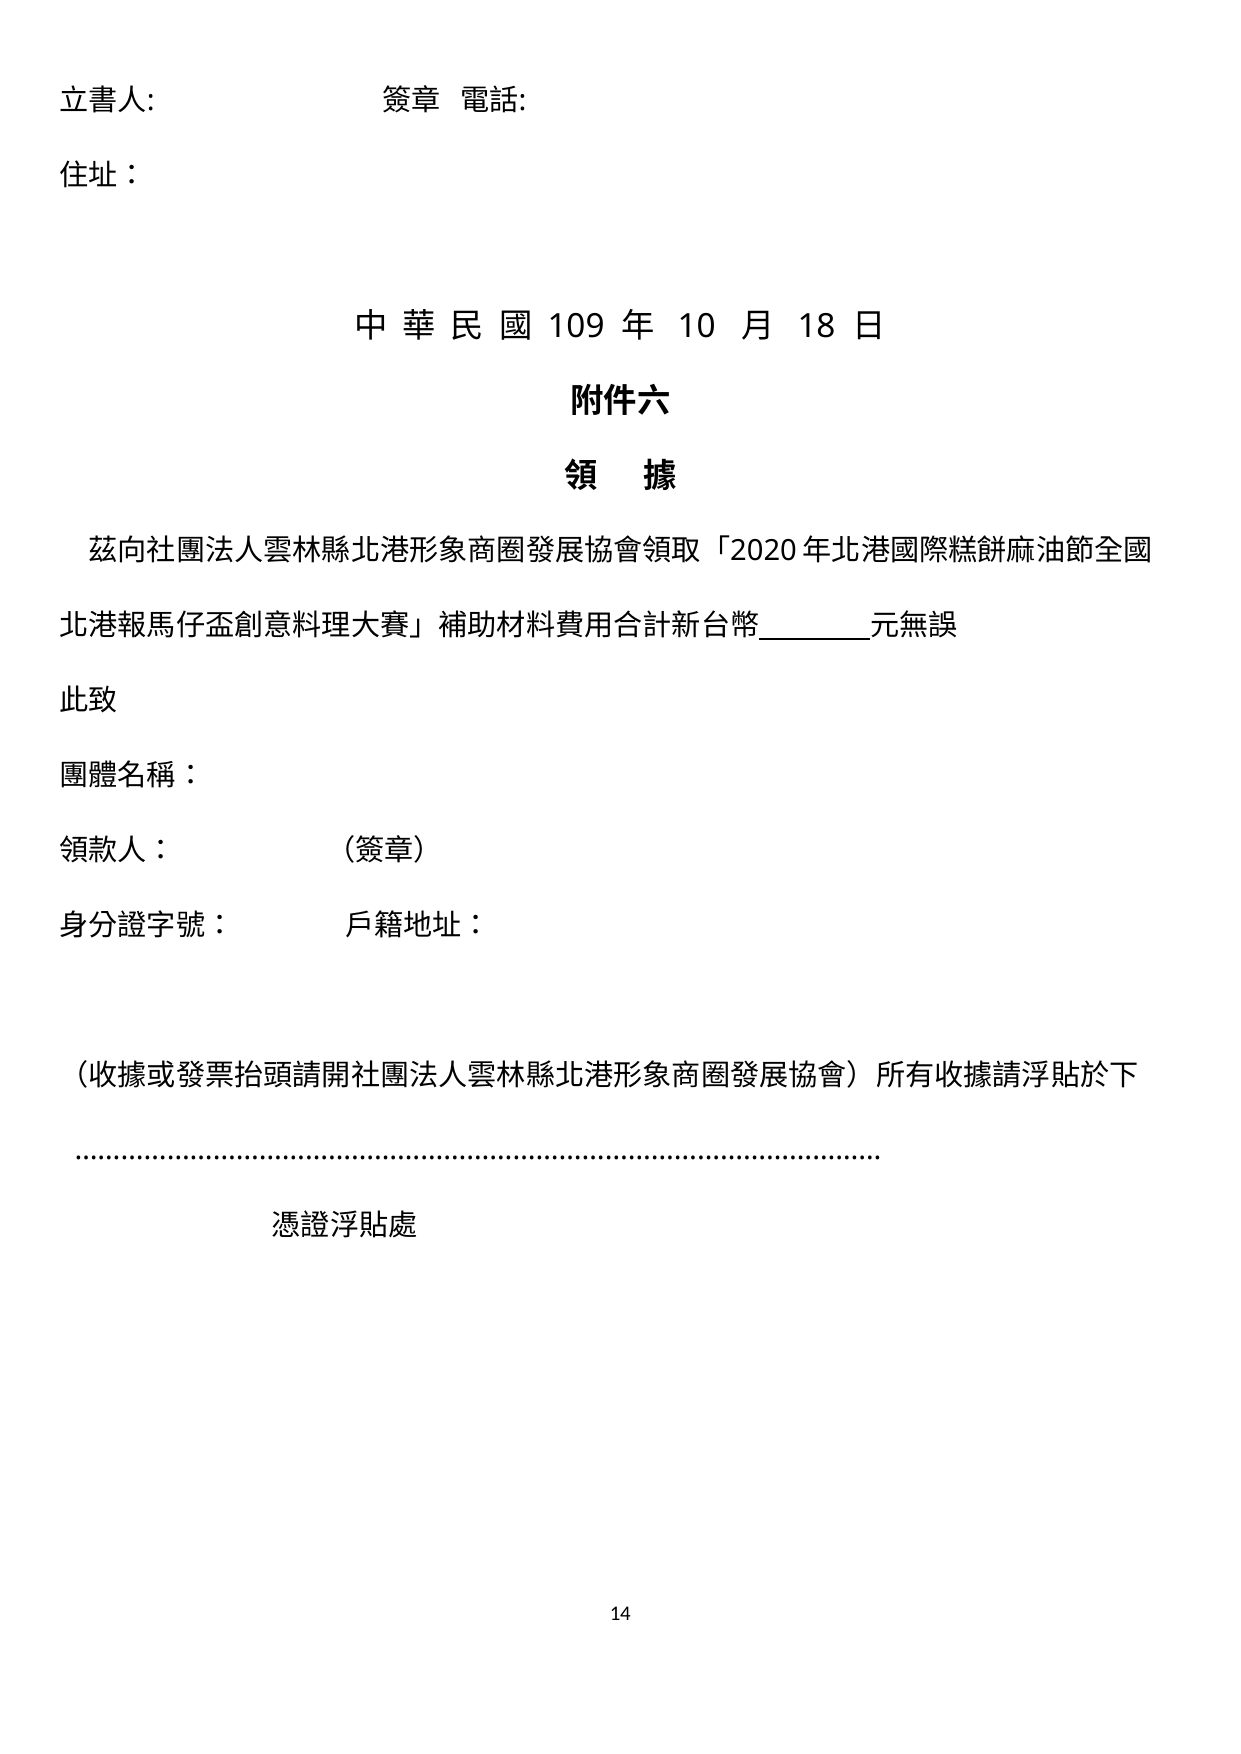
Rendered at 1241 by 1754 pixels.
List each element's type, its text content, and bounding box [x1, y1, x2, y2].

text 憑證浮貼處 [59, 1186, 1181, 1261]
text 領 據 [59, 436, 1181, 511]
text …………………………………………………………………………………………… [59, 1111, 1181, 1186]
text 住址： [59, 136, 1181, 211]
text 茲向社團法人雲林縣北港形象商圈發展協會領取「2020年北港國際糕餅麻油節全國北港報馬仔盃創意料理大賽」補助材料費用合計新台幣 元無誤 [59, 511, 1181, 661]
text 領款人： （簽章） [59, 811, 1181, 886]
text 附件六 [59, 361, 1181, 436]
text 此致 [59, 661, 1181, 736]
text 團體名稱： [59, 736, 1181, 811]
text 身分證字號： 戶籍地址： [59, 886, 1181, 961]
text 中 華 民 國 109 年 10 月 18 日 [59, 286, 1181, 361]
text （收據或發票抬頭請開社團法人雲林縣北港形象商圈發展協會）所有收據請浮貼於下 [59, 1036, 1181, 1111]
text 立書人: 簽章 電話: [59, 61, 1181, 136]
